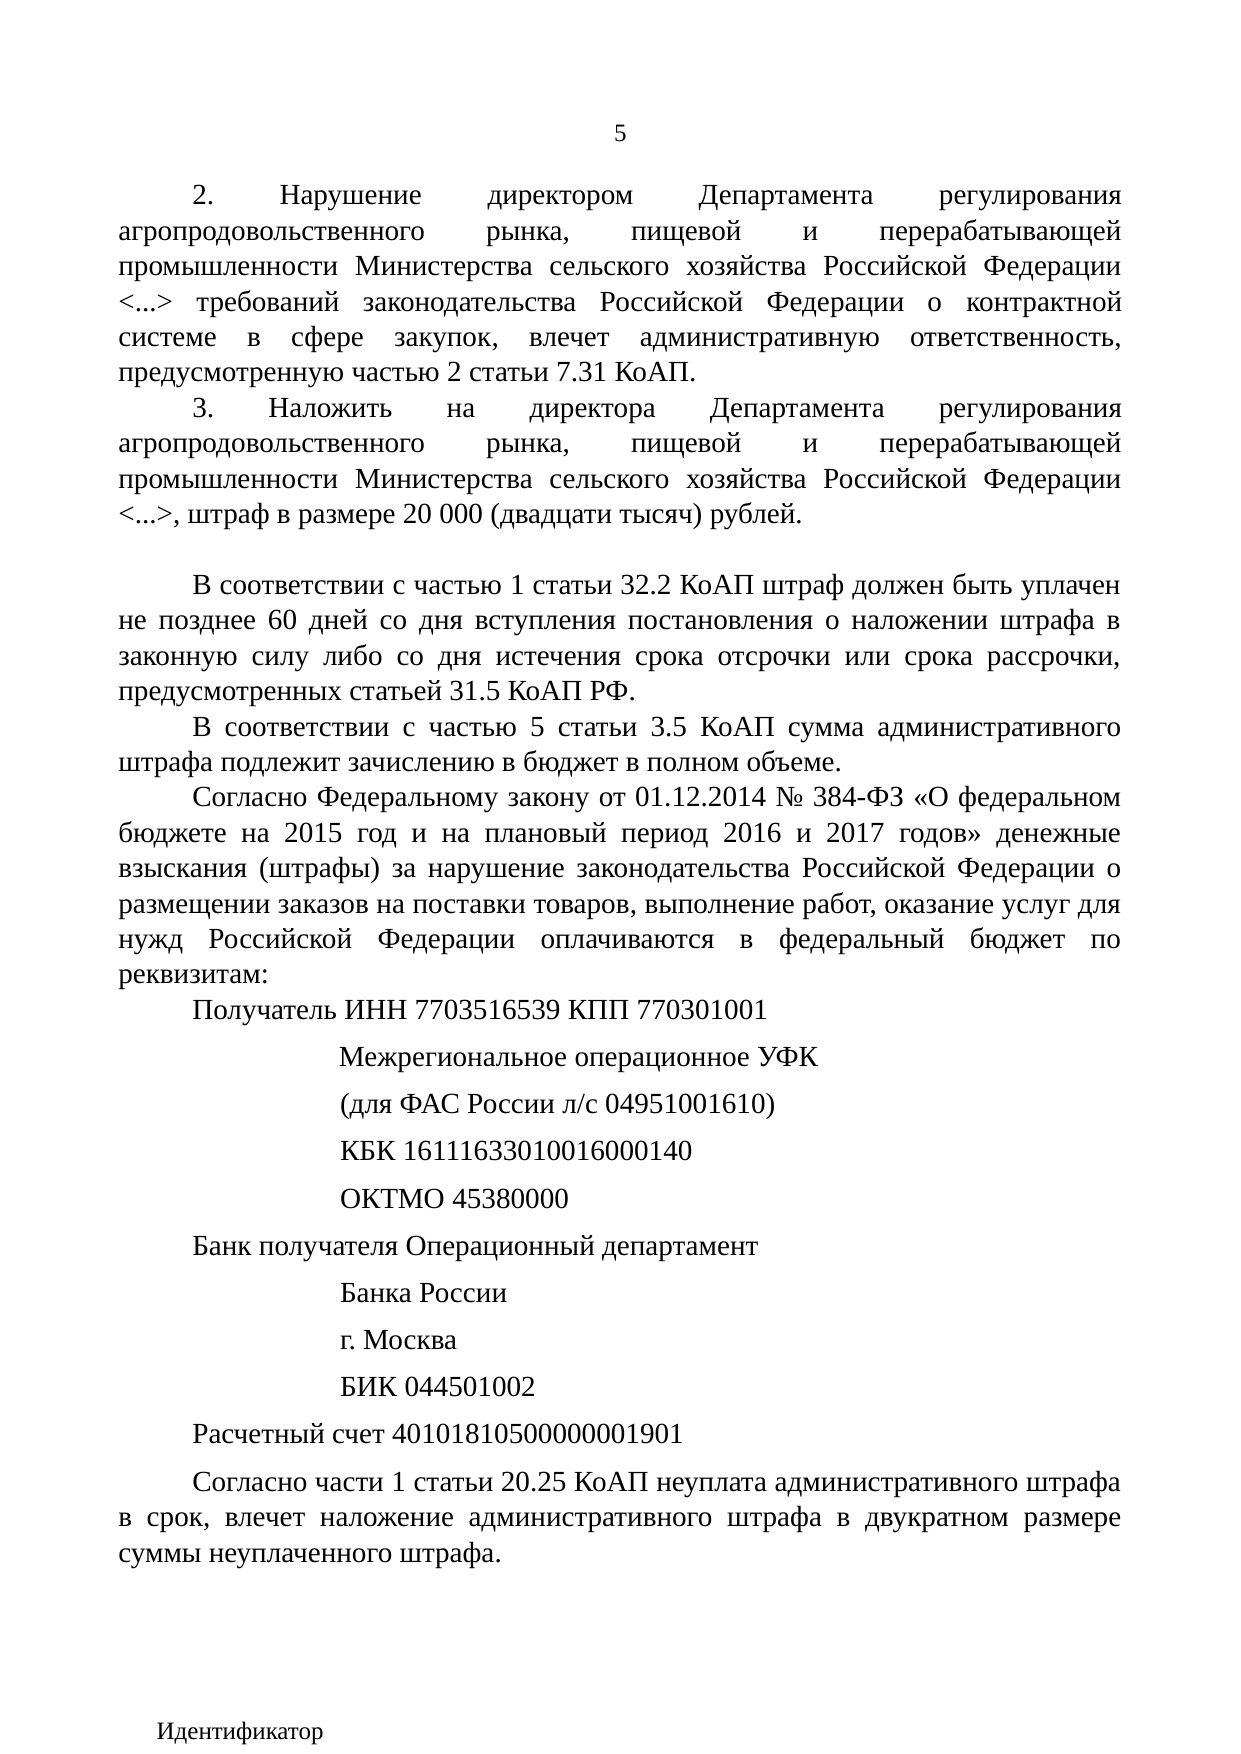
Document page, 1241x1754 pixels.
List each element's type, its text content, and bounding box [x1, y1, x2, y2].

text (для ФАС России л/с 04951001610) [118, 1085, 1122, 1121]
text 2. Нарушение директором Департамента регулирования агропродовольственного рынка, пищевой и перерабатывающей промышленности Министерства сельского хозяйства Российской Федерации <...> требований законодательства Российской Федерации о контрактной системе в сфере закупок, влечет административную ответственность, предусмотренную частью 2 статьи 7.31 КоАП. [118, 176, 1122, 389]
text В соответствии с частью 5 статьи 3.5 КоАП сумма административного штрафа подлежит зачислению в бюджет в полном объеме. [118, 708, 1122, 778]
text г. Москва [118, 1321, 1122, 1357]
text Банк получателя Операционный департамент [118, 1227, 1122, 1262]
text Расчетный счет 40101810500000001901 [118, 1416, 1122, 1451]
text Банка России [118, 1274, 1122, 1309]
text Межрегиональное операционное УФК [118, 1038, 1122, 1073]
text БИК 044501002 [118, 1368, 1122, 1404]
text Согласно Федеральному закону от 01.12.2014 № 384-ФЗ «О федеральном бюджете на 2015 год и на плановый период 2016 и 2017 годов» денежные взыскания (штрафы) за нарушение законодательства Российской Федерации о размещении заказов на поставки товаров, выполнение работ, оказание услуг для нужд Российской Федерации оплачиваются в федеральный бюджет по реквизитам: [118, 778, 1122, 991]
text Получатель ИНН 7703516539 КПП 770301001 [118, 991, 1122, 1026]
text ОКТМО 45380000 [118, 1180, 1122, 1215]
text КБК 16111633010016000140 [118, 1132, 1122, 1168]
text 3. Наложить на директора Департамента регулирования агропродовольственного рынка, пищевой и перерабатывающей промышленности Министерства сельского хозяйства Российской Федерации <...>, штраф в размере 20 000 (двадцати тысяч) рублей. [118, 389, 1122, 531]
text В соответствии с частью 1 статьи 32.2 КоАП штраф должен быть уплачен не позднее 60 дней со дня вступления постановления о наложении штрафа в законную силу либо со дня истечения срока отсрочки или срока рассрочки, предусмотренных статьей 31.5 КоАП РФ. [118, 566, 1122, 708]
text Согласно части 1 статьи 20.25 КоАП неуплата административного штрафа в срок, влечет наложение административного штрафа в двукратном размере суммы неуплаченного штрафа. [118, 1463, 1122, 1569]
